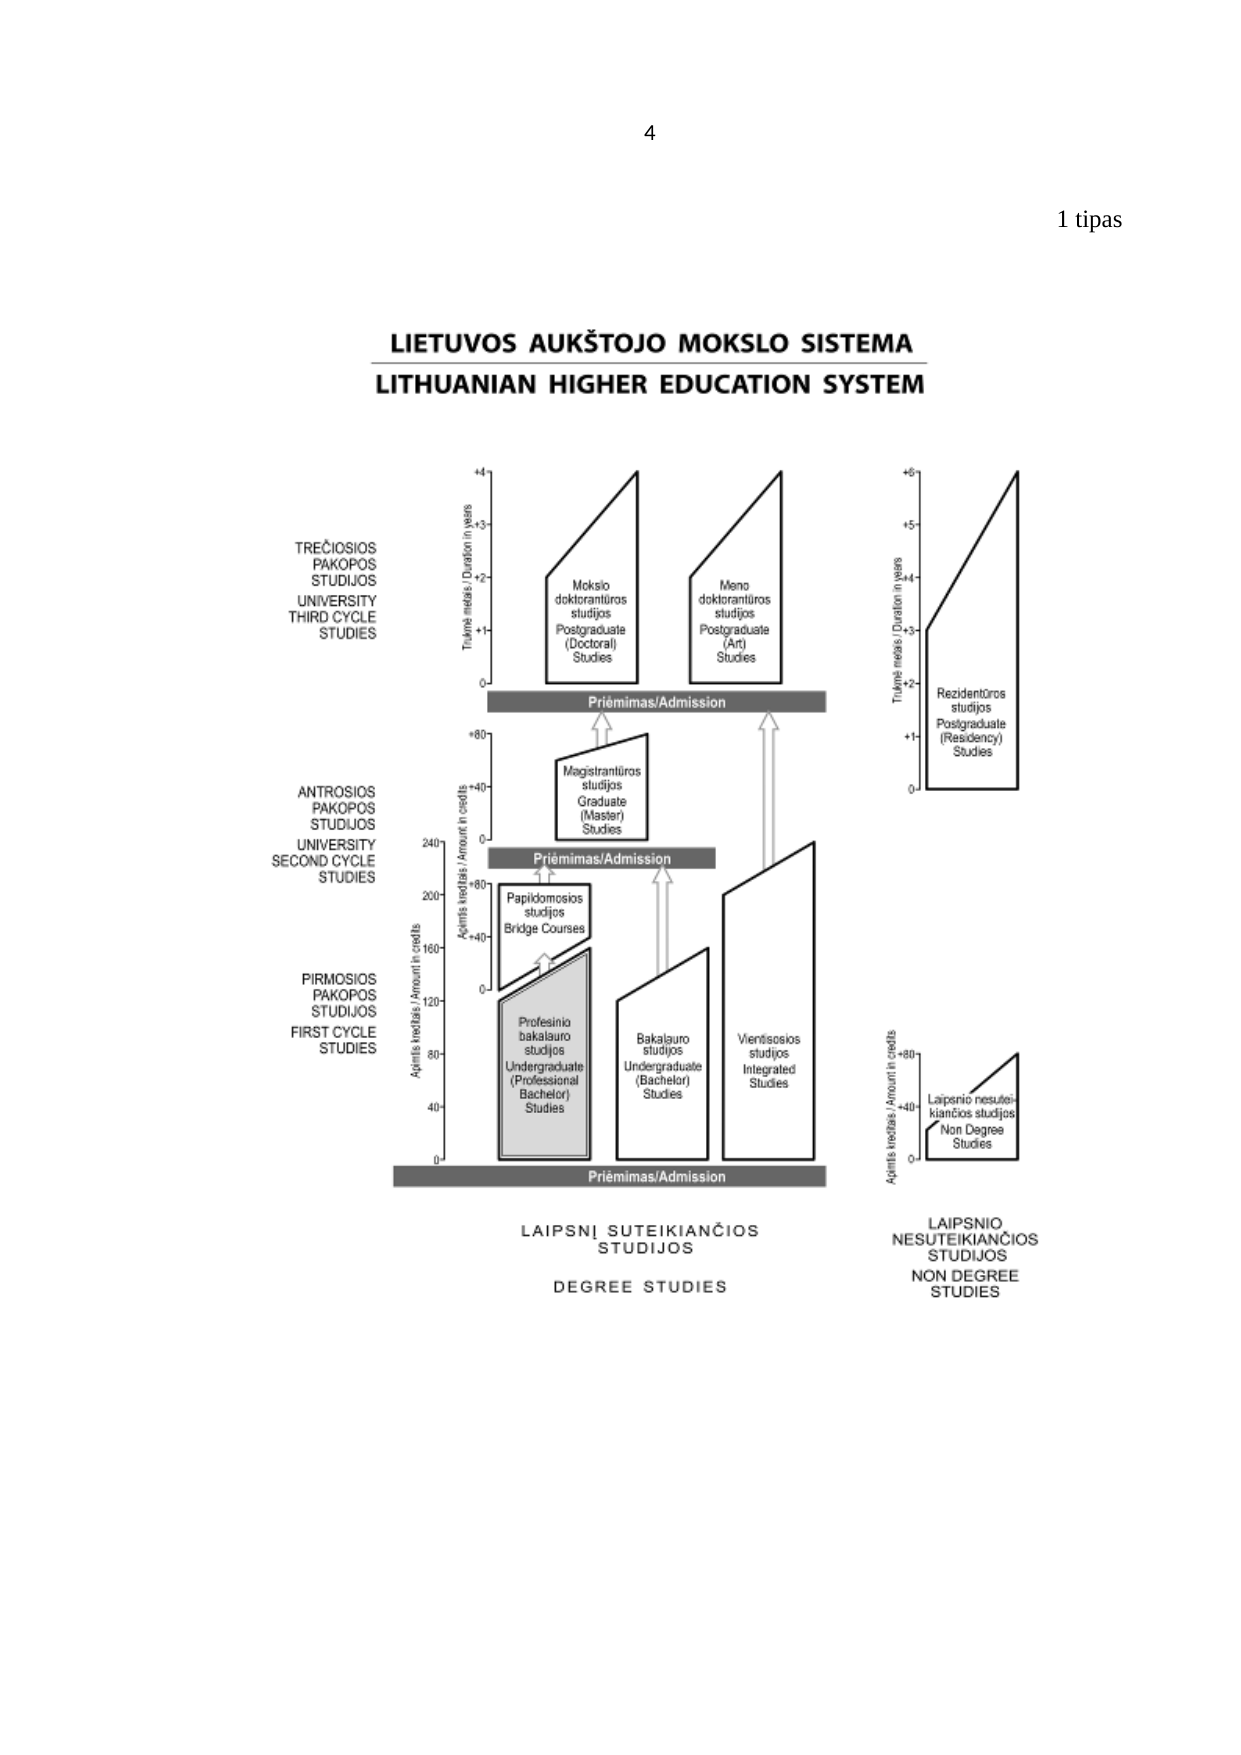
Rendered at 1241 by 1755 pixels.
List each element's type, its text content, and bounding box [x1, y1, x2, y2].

text 1 tipas [177, 204, 1122, 232]
